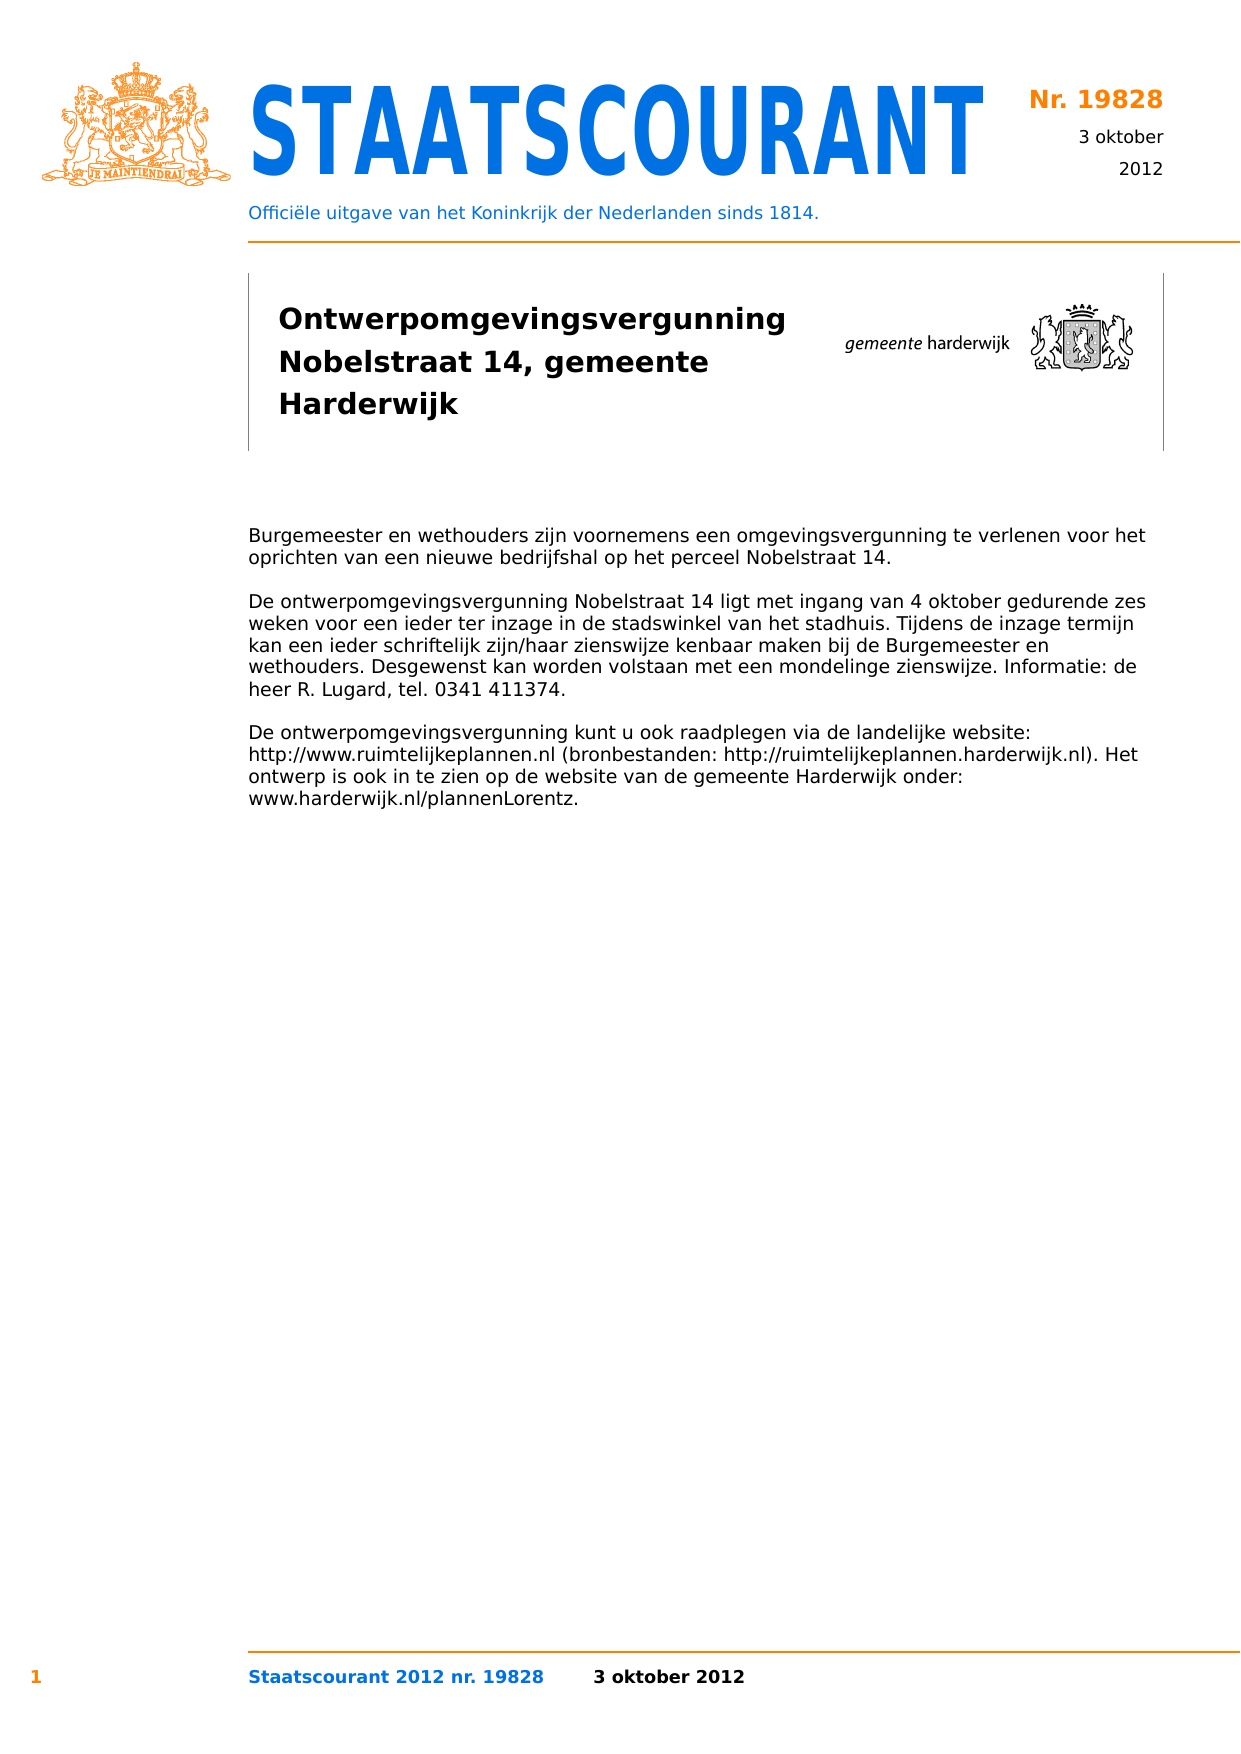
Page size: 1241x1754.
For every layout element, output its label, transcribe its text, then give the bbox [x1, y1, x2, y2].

table_cell 3 oktober [998, 121, 1240, 153]
text De ontwerpomgevingsvergunning kunt u ook raadplegen via de landelijke website: http://www.ruimtelijkeplannen.nl (bronbestanden: http://ruimtelijkeplannen.harderwijk.nl). Het ontwerp is ook in te zien op de website van de gemeente Harderwijk onder: www.harderwijk.nl/plannenLorentz. [248, 722, 1163, 810]
table_header Nr. 19828 [998, 62, 1240, 121]
table_cell 2012 [998, 153, 1240, 203]
picture [41, 62, 231, 186]
table_header STAATSCOURANT [248, 62, 998, 203]
table_header [25, 62, 248, 241]
picture [844, 302, 1134, 374]
text De ontwerpomgevingsvergunning Nobelstraat 14 ligt met ingang van 4 oktober gedurende zes weken voor een ieder ter inzage in de stadswinkel van het stadhuis. Tijdens de inzage termijn kan een ieder schriftelijk zijn/haar zienswijze kenbaar maken bij de Burgemeester en wethouders. Desgewenst kan worden volstaan met een mondelinge zienswijze. Informatie: de heer R. Lugard, tel. 0341 411374. [248, 591, 1163, 700]
subtitle Ontwerpomgevingsvergunning Nobelstraat 14, gemeente Harderwijk [249, 273, 1163, 451]
table_cell Officiële uitgave van het Koninkrijk der Nederlanden sinds 1814. [248, 203, 1240, 241]
text Burgemeester en wethouders zijn voornemens een omgevingsvergunning te verlenen voor het oprichten van een nieuwe bedrijfshal op het perceel Nobelstraat 14. [248, 525, 1163, 569]
